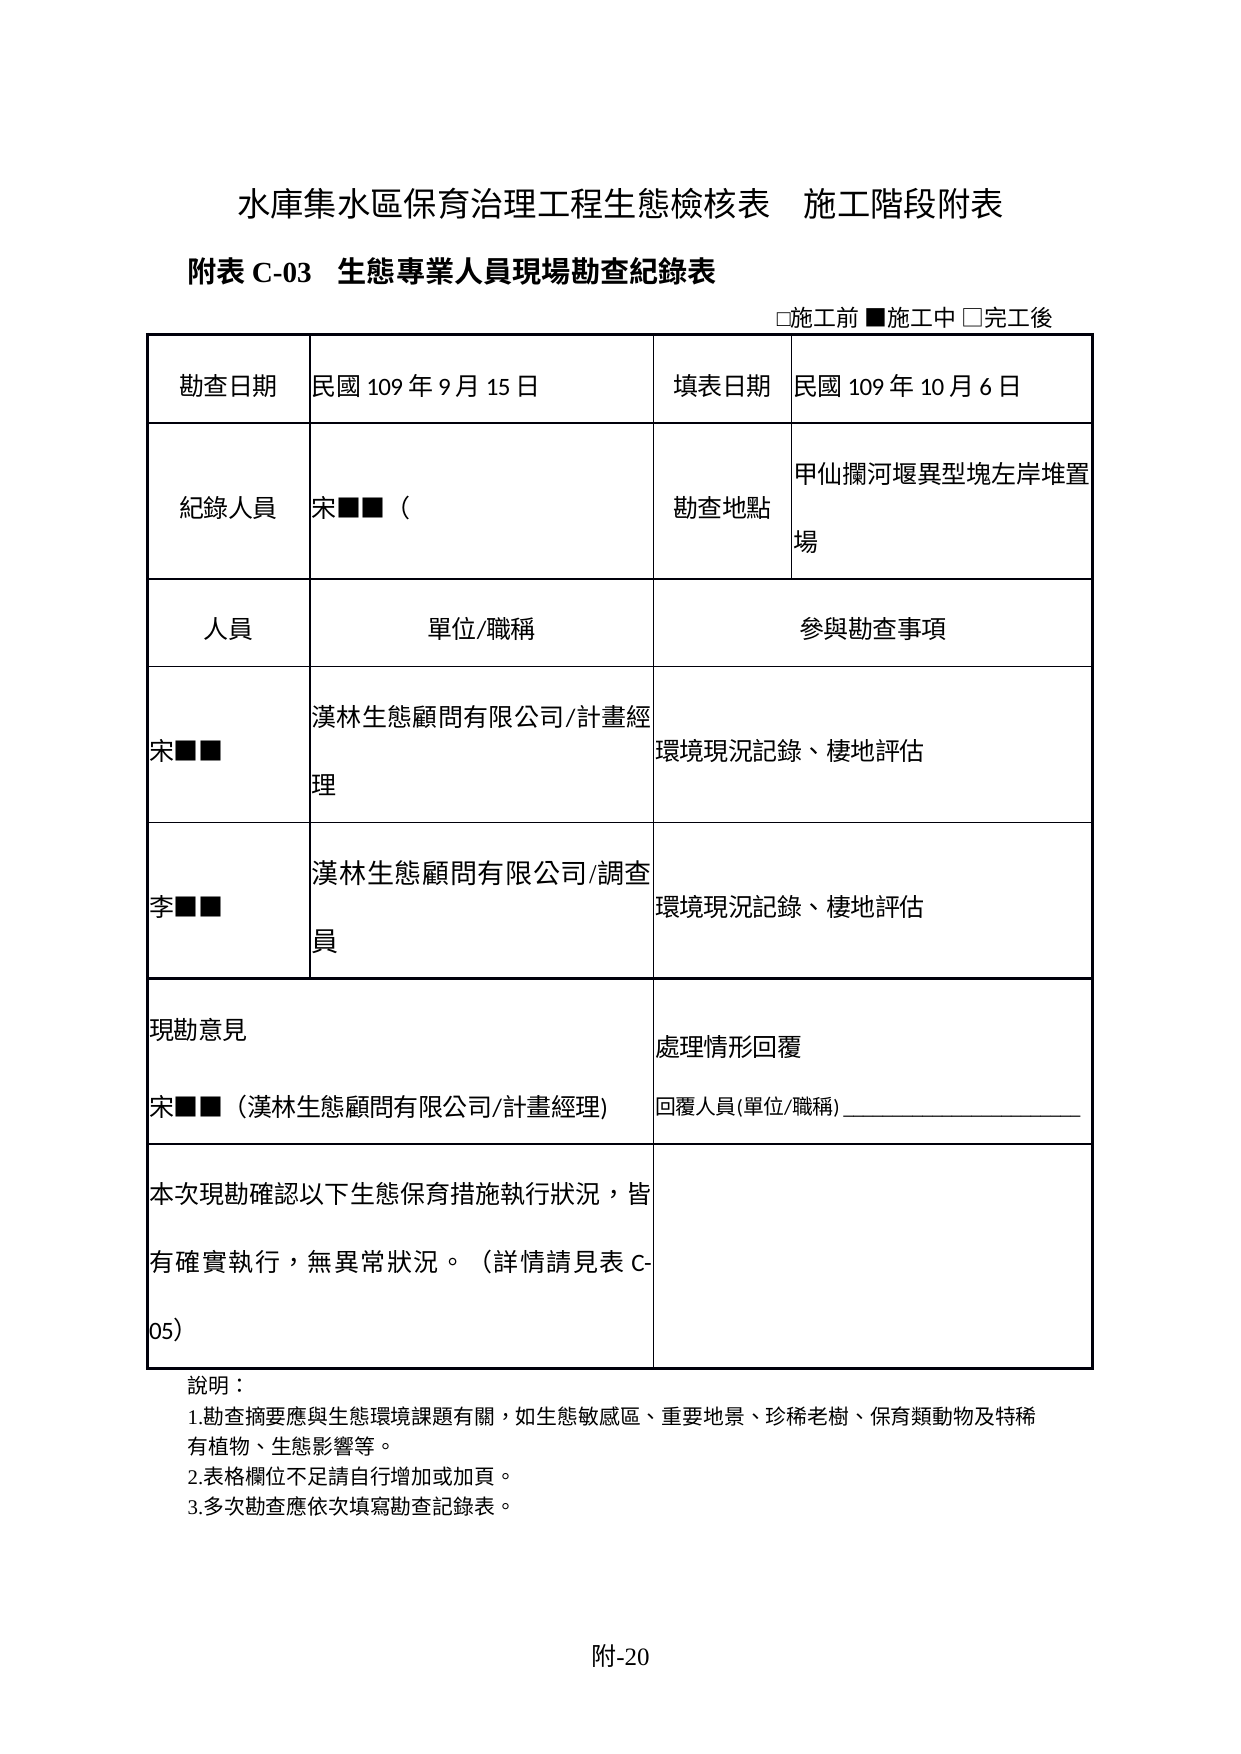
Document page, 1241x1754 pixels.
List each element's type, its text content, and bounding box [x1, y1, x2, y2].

table_cell 環境現況記錄、棲地評估 [654, 823, 1091, 977]
table_cell [654, 1145, 1091, 1367]
text 3.多次勘查應依次填寫勘查記錄表。 [187, 1491, 1053, 1521]
text □施工前 ■施工中 □完工後 [187, 300, 1053, 333]
table_header 民國109年9月15日 [311, 336, 653, 422]
table_cell 本次現勘確認以下生態保育措施執行狀況，皆有確實執行，無異常狀況。（詳情請見表C-05） [149, 1145, 653, 1367]
title 水庫集水區保育治理工程生態檢核表 施工階段附表 [187, 164, 1053, 232]
table_cell 宋■■（ [311, 424, 653, 578]
table_cell 單位/職稱 [311, 580, 653, 666]
table_cell 漢林生態顧問有限公司/計畫經理 [311, 667, 653, 822]
table_cell 甲仙攔河堰異型塊左岸堆置場 [792, 424, 1091, 578]
subtitle 附表C-03 生態專業人員現場勘查紀錄表 [187, 232, 1053, 300]
table_header 填表日期 [654, 336, 791, 422]
table_cell 處理情形回覆 回覆人員(單位/職稱) ________________________ [654, 980, 1091, 1143]
table_cell 人員 [149, 580, 309, 666]
table_header 勘查日期 [149, 336, 309, 422]
table_cell 宋■■ [149, 667, 309, 822]
table_header 民國109年10月6 日 [792, 336, 1091, 422]
table_cell 紀錄人員 [149, 424, 309, 578]
text 2.表格欄位不足請自行增加或加頁。 [187, 1460, 1053, 1491]
table_cell 勘查地點 [654, 424, 791, 578]
table_cell 李■■ [149, 823, 309, 977]
table_cell 參與勘查事項 [654, 580, 1091, 666]
table_cell 環境現況記錄、棲地評估 [654, 667, 1091, 822]
table_cell 漢林生態顧問有限公司/調查員 [311, 823, 653, 977]
text 1.勘查摘要應與生態環境課題有關，如生態敏感區、重要地景、珍稀老樹、保育類動物及特稀有植物、生態影響等。 [187, 1400, 1053, 1460]
text 說明： [187, 1370, 1053, 1400]
table_cell 現勘意見 宋■■（漢林生態顧問有限公司/計畫經理) [149, 980, 653, 1143]
